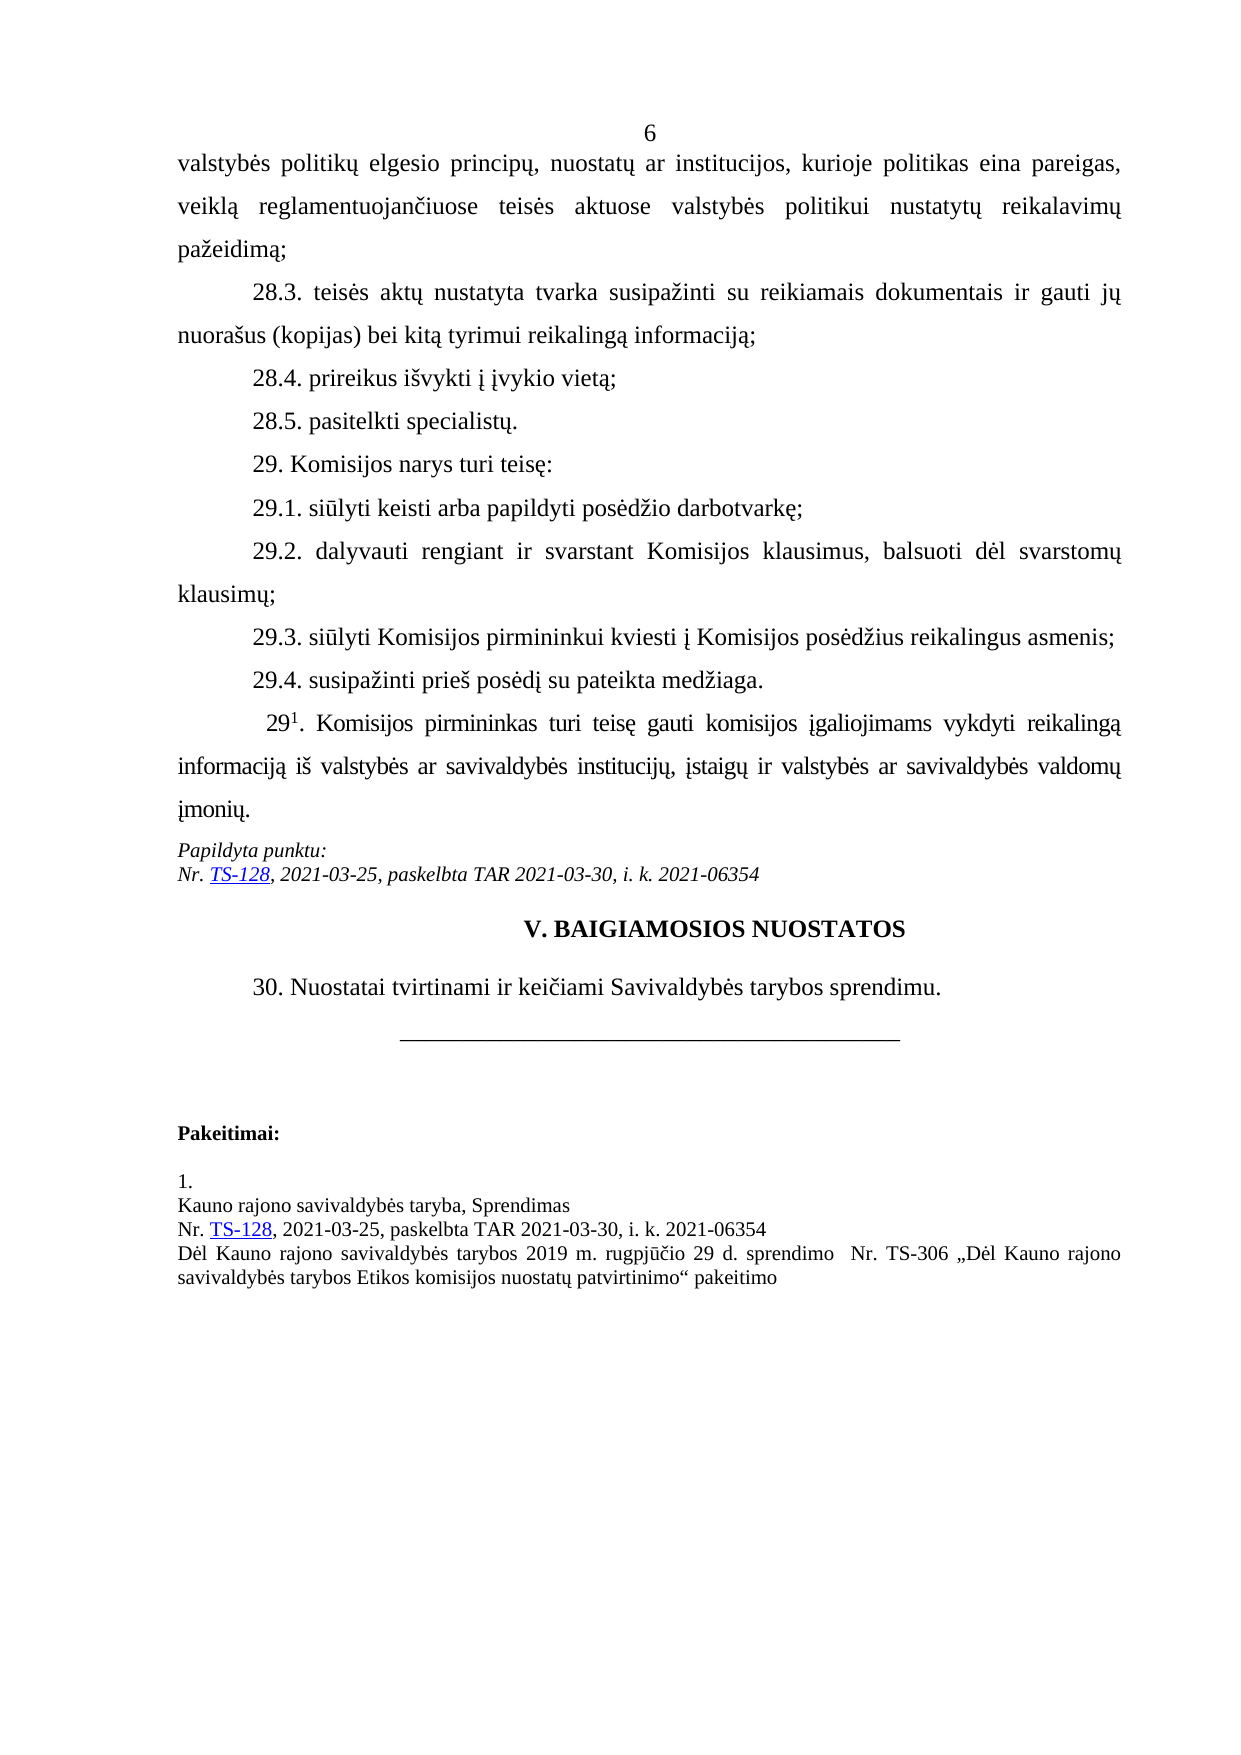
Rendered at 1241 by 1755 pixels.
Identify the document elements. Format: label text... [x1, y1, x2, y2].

text 28.4. prireikus išvykti į įvykio vietą; [177, 363, 1122, 392]
text Dėl Kauno rajono savivaldybės tarybos 2019 m. rugpjūčio 29 d. sprendimo Nr. TS-306 „Dėl Kauno rajono savivaldybės tarybos Etikos komisijos nuostatų patvirtinimo“ pakeitimo [177, 1241, 1122, 1289]
text 28.5. pasitelkti specialistų. [177, 406, 1122, 435]
text 29.3. siūlyti Komisijos pirmininkui kviesti į Komisijos posėdžius reikalingus asmenis; [177, 622, 1122, 651]
text valstybės politikų elgesio principų, nuostatų ar institucijos, kurioje politikas eina pareigas, veiklą reglamentuojančiuose teisės aktuose valstybės politikui nustatytų reikalavimų pažeidimą; [177, 148, 1122, 263]
text 291. Komisijos pirmininkas turi teisę gauti komisijos įgaliojimams vykdyti reikalingą informaciją iš valstybės ar savivaldybės institucijų, įstaigų ir valstybės ar savivaldybės valdomų įmonių. [177, 708, 1122, 823]
text Nr. TS-128, 2021-03-25, paskelbta TAR 2021-03-30, i. k. 2021-06354 [177, 862, 1122, 886]
text 29. Komisijos narys turi teisę: [177, 449, 1122, 478]
text 28.3. teisės aktų nustatyta tvarka susipažinti su reikiamais dokumentais ir gauti jų nuorašus (kopijas) bei kitą tyrimui reikalingą informaciją; [177, 277, 1122, 349]
text 29.4. susipažinti prieš posėdį su pateikta medžiaga. [177, 665, 1122, 694]
text 29.1. siūlyti keisti arba papildyti posėdžio darbotvarkę; [177, 493, 1122, 521]
text 30. Nuostatai tvirtinami ir keičiami Savivaldybės tarybos sprendimu. [177, 972, 1122, 1001]
text ________________________________________ [177, 1015, 1122, 1044]
text 29.2. dalyvauti rengiant ir svarstant Komisijos klausimus, balsuoti dėl svarstomų klausimų; [177, 536, 1122, 608]
text Nr. TS-128, 2021-03-25, paskelbta TAR 2021-03-30, i. k. 2021-06354 [177, 1217, 1122, 1241]
text Kauno rajono savivaldybės taryba, Sprendimas [177, 1193, 1122, 1217]
text Pakeitimai: [177, 1121, 1122, 1145]
text Papildyta punktu: [177, 838, 1122, 862]
text 1. [177, 1169, 1122, 1193]
text V. Baigiamosios nuostatos [177, 914, 1122, 943]
